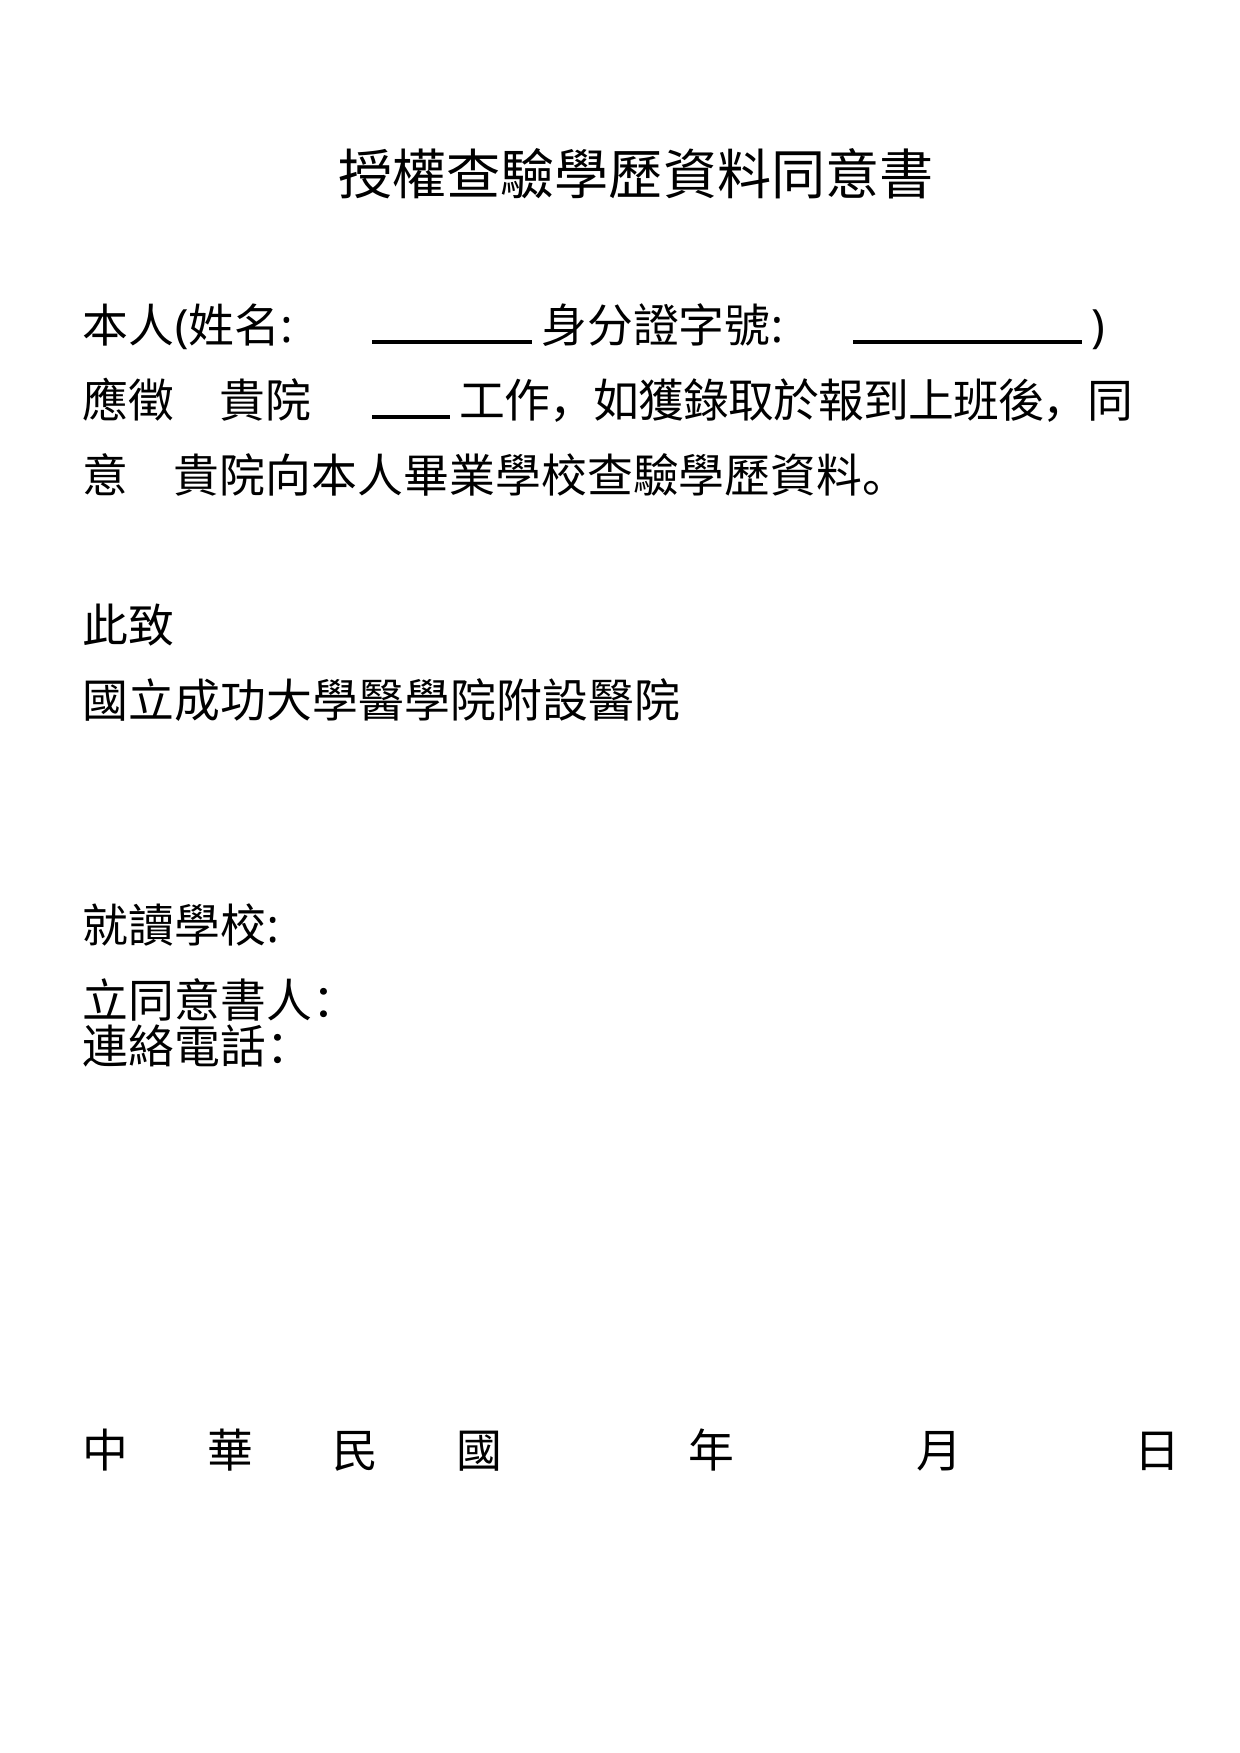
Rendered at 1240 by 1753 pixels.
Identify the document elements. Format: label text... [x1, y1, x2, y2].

picture [372, 340, 532, 344]
text 國立成功大學醫學院附設醫院 [83, 681, 750, 727]
text 年 [688, 1431, 785, 1477]
text 身分證字號: [541, 306, 844, 352]
picture [853, 340, 1082, 344]
text 連絡電話： [83, 1027, 408, 1072]
text 中 華 民 國 [83, 1431, 556, 1477]
text 授權查驗學歷資料同意書 [338, 151, 1006, 206]
text 立同意書人： [83, 981, 408, 1027]
text 工作，如獲錄取於報到上班後，同 [459, 381, 1231, 427]
text 此致 [83, 606, 225, 652]
picture [372, 415, 450, 419]
text ) [1091, 306, 1165, 352]
text 就讀學校: [83, 906, 340, 952]
text 意 貴院向本人畢業學校查驗學歷資料。 [83, 456, 1013, 502]
text 應徵 貴院 [83, 381, 363, 427]
text 日 [1134, 1431, 1231, 1477]
text 月 [916, 1431, 1013, 1477]
text 本人(姓名: [83, 306, 363, 352]
